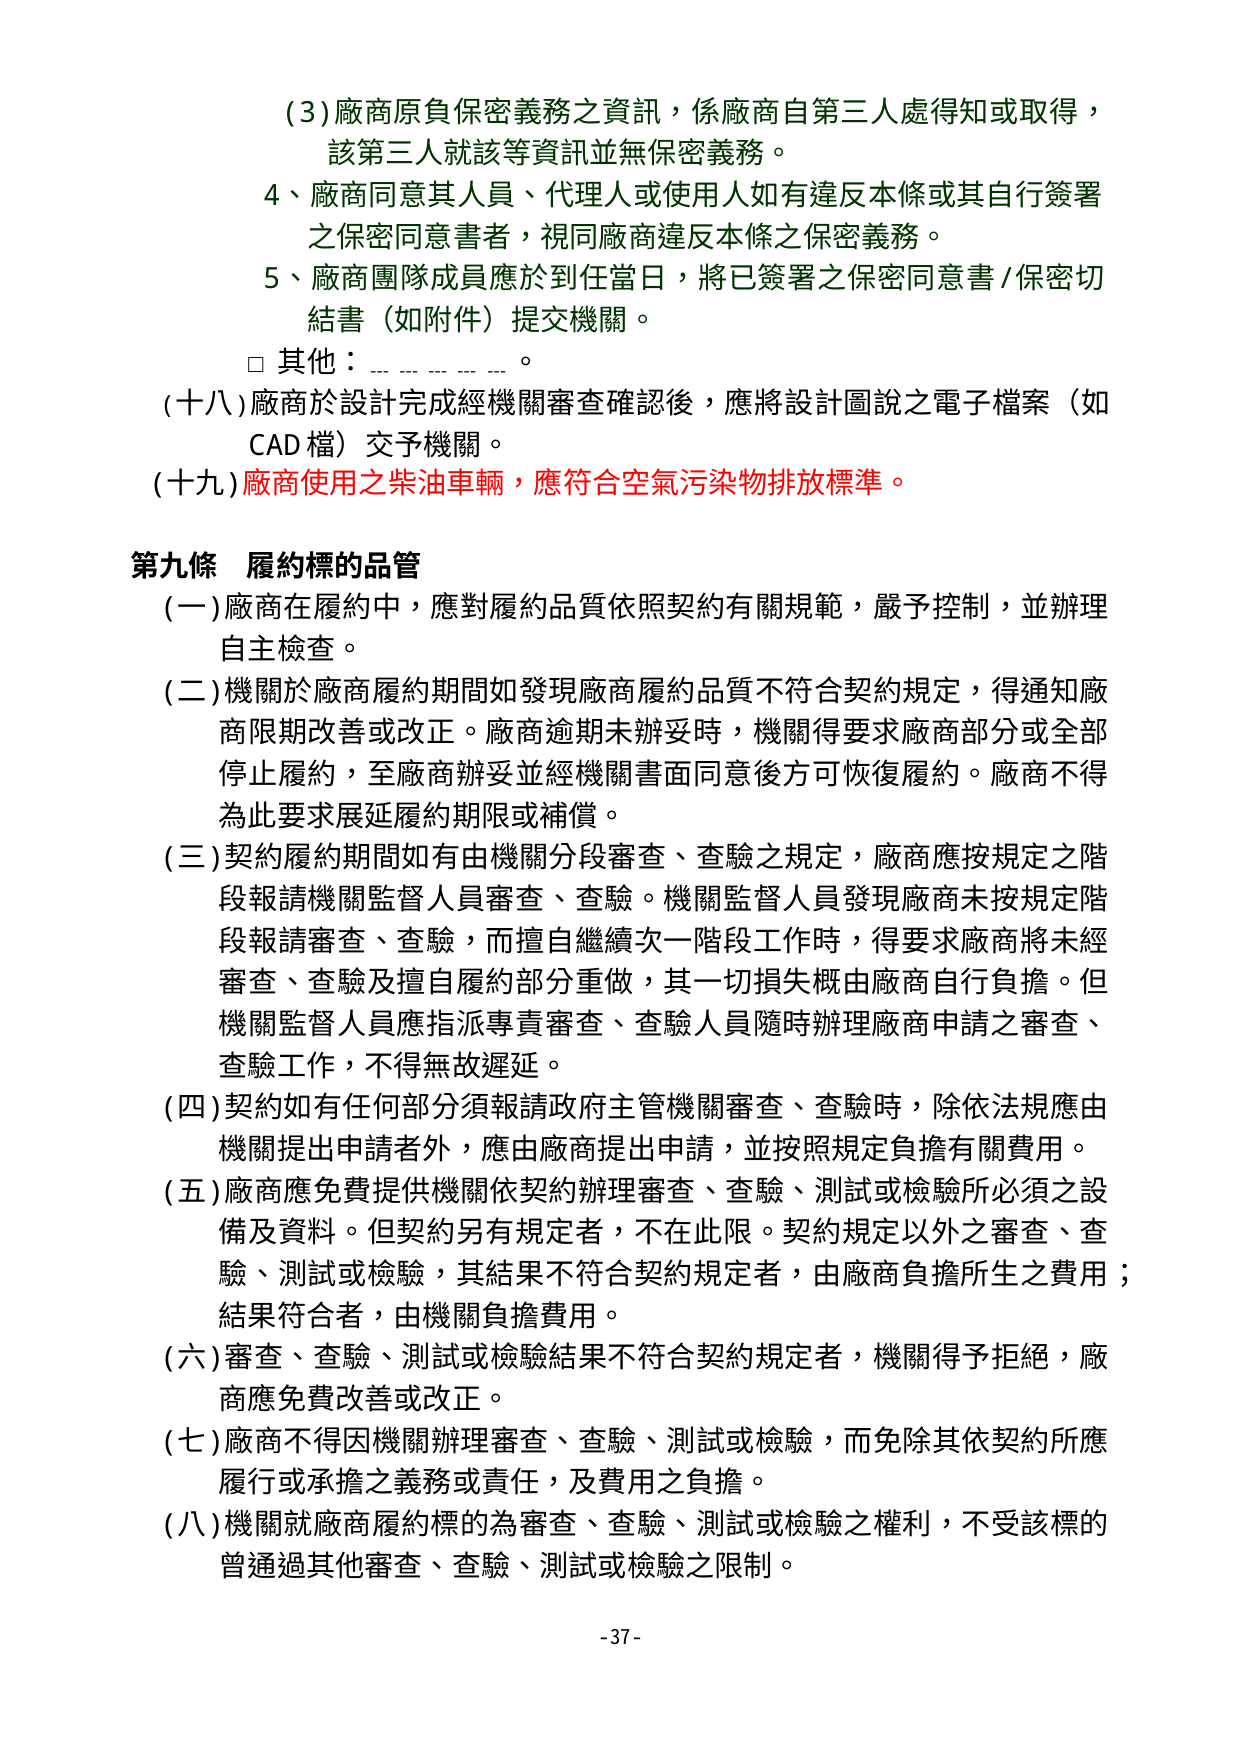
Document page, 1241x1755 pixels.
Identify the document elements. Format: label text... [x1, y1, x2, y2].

text (二)機關於廠商履約期間如發現廠商履約品質不符合契約規定，得通知廠商限期改善或改正。廠商逾期未辦妥時，機關得要求廠商部分或全部停止履約，至廠商辦妥並經機關書面同意後方可恢復履約。廠商不得為此要求展延履約期限或補償。 [159, 668, 1110, 834]
text (六)審查、查驗、測試或檢驗結果不符合契約規定者，機關得予拒絕，廠商應免費改善或改正。 [159, 1334, 1110, 1418]
text (四)契約如有任何部分須報請政府主管機關審查、查驗時，除依法規應由機關提出申請者外，應由廠商提出申請，並按照規定負擔有關費用。 [159, 1084, 1110, 1168]
text (五)廠商應免費提供機關依契約辦理審查、查驗、測試或檢驗所必須之設備及資料。但契約另有規定者，不在此限。契約規定以外之審查、查驗、測試或檢驗，其結果不符合契約規定者，由廠商負擔所生之費用；結果符合者，由機關負擔費用。 [159, 1168, 1110, 1334]
text 4、廠商同意其人員、代理人或使用人如有違反本條或其自行簽署之保密同意書者，視同廠商違反本條之保密義務。 [263, 172, 1104, 255]
text (十八)廠商於設計完成經機關審查確認後，應將設計圖說之電子檔案（如CAD檔）交予機關。 [159, 380, 1110, 464]
text 5、廠商團隊成員應於到任當日，將已簽署之保密同意書/保密切結書（如附件）提交機關。 [263, 255, 1104, 339]
text (八)機關就廠商履約標的為審查、查驗、測試或檢驗之權利，不受該標的曾通過其他審查、查驗、測試或檢驗之限制。 [159, 1501, 1110, 1584]
text (3)廠商原負保密義務之資訊，係廠商自第三人處得知或取得，該第三人就該等資訊並無保密義務。 [281, 89, 1110, 172]
text (一)廠商在履約中，應對履約品質依照契約有關規範，嚴予控制，並辦理自主檢查。 [159, 584, 1110, 668]
list 其他：﹍﹍﹍﹍﹍。 [248, 339, 1104, 380]
text (七)廠商不得因機關辦理審查、查驗、測試或檢驗，而免除其依契約所應履行或承擔之義務或責任，及費用之負擔。 [159, 1418, 1110, 1501]
text (十九)廠商使用之柴油車輛，應符合空氣污染物排放標準。 [149, 464, 1110, 501]
text 第九條 履約標的品管 [130, 543, 1110, 584]
text (三)契約履約期間如有由機關分段審查、查驗之規定，廠商應按規定之階段報請機關監督人員審查、查驗。機關監督人員發現廠商未按規定階段報請審查、查驗，而擅自繼續次一階段工作時，得要求廠商將未經審查、查驗及擅自履約部分重做，其一切損失概由廠商自行負擔。但機關監督人員應指派專責審查、查驗人員隨時辦理廠商申請之審查、查驗工作，不得無故遲延。 [159, 834, 1110, 1084]
